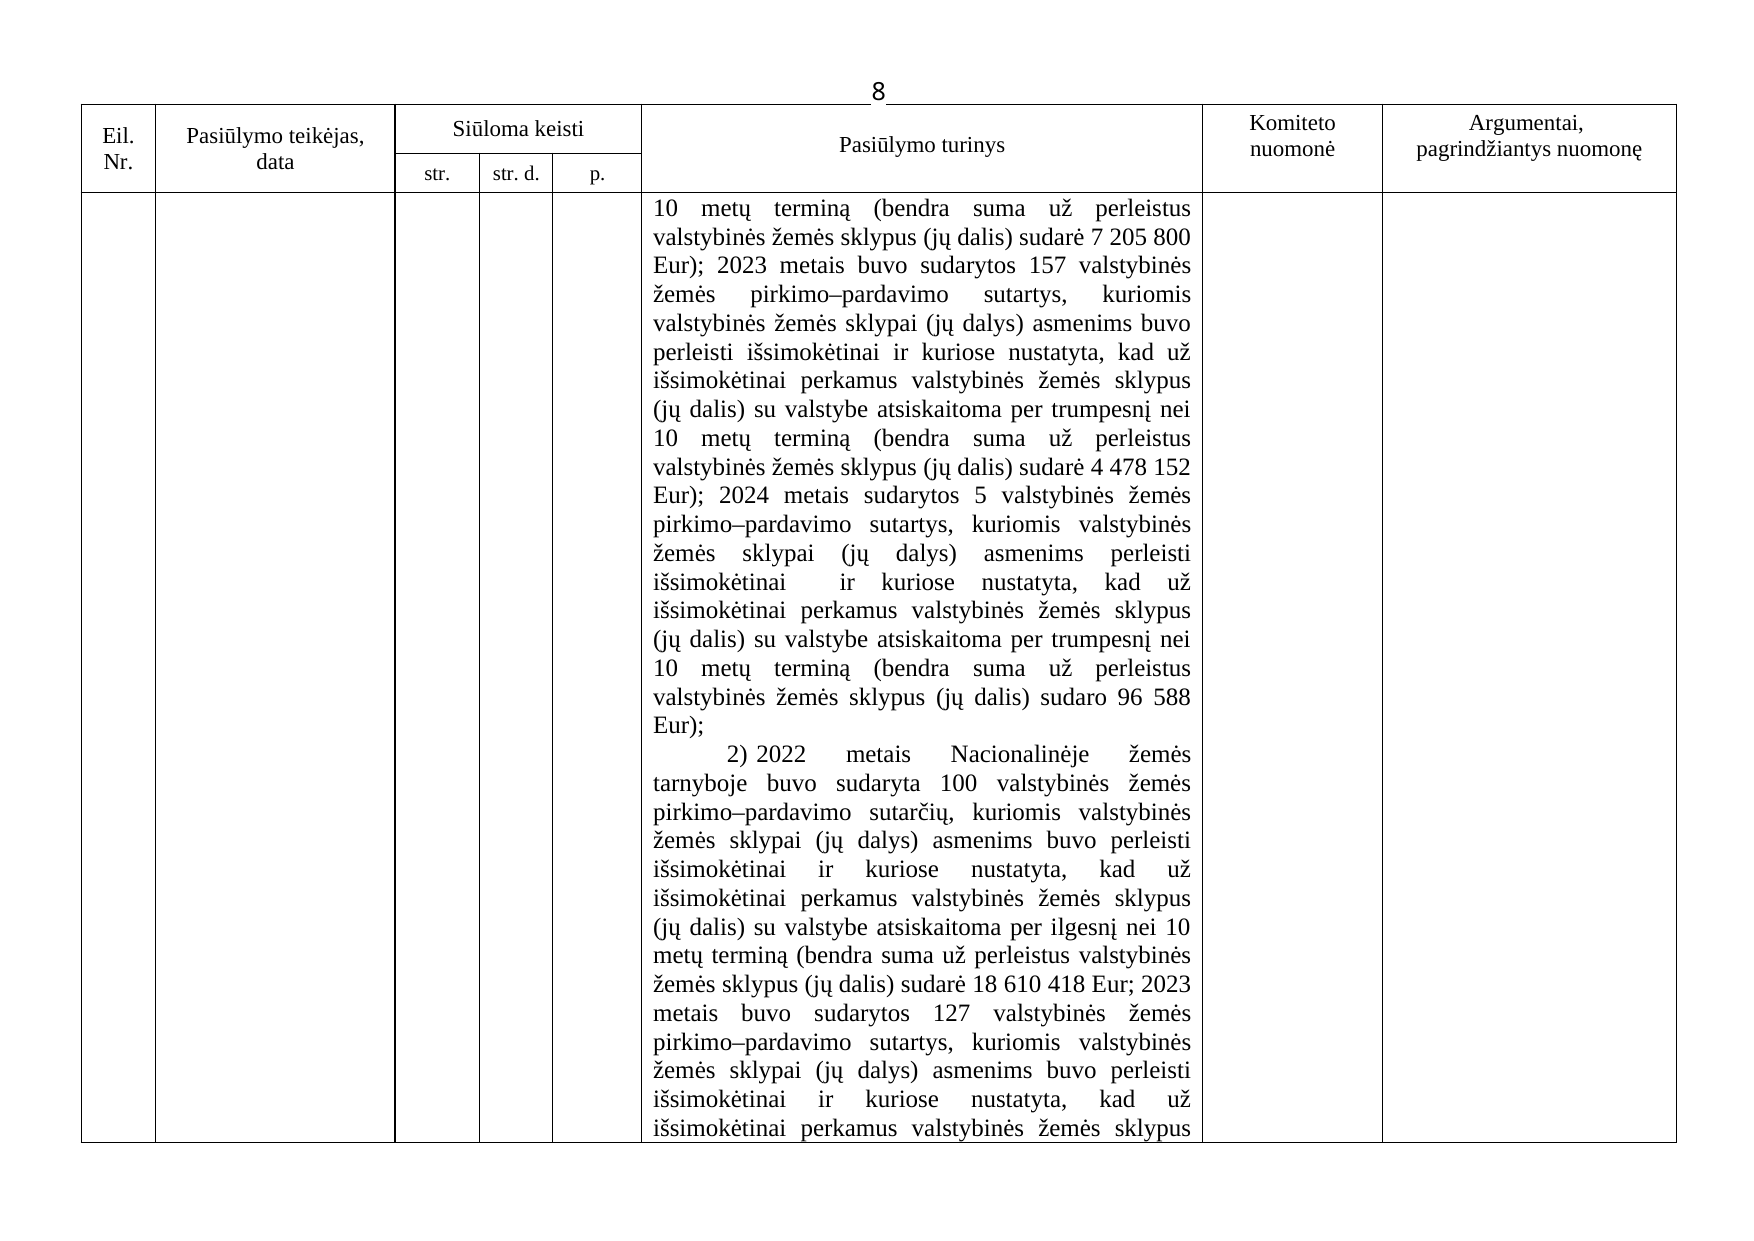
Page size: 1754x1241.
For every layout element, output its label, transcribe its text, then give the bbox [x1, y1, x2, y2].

table_cell [82, 193, 155, 1142]
table_cell 10 metų terminą (bendra suma už perleistus valstybinės žemės sklypus (jų dalis) sudarė 7 205 800 Eur); 2023 metais buvo sudarytos 157 valstybinės žemės pirkimo–pardavimo sutartys, kuriomis valstybinės žemės sklypai (jų dalys) asmenims buvo perleisti išsimokėtinai ir kuriose nustatyta, kad už išsimokėtinai perkamus valstybinės žemės sklypus (jų dalis) su valstybe atsiskaitoma per trumpesnį nei 10 metų terminą (bendra suma už perleistus valstybinės žemės sklypus (jų dalis) sudarė 4 478 152 Eur); 2024 metais sudarytos 5 valstybinės žemės pirkimo–pardavimo sutartys, kuriomis valstybinės žemės sklypai (jų dalys) asmenims perleisti išsimokėtinai ir kuriose nustatyta, kad už išsimokėtinai perkamus valstybinės žemės sklypus (jų dalis) su valstybe atsiskaitoma per trumpesnį nei 10 metų terminą (bendra suma už perleistus valstybinės žemės sklypus (jų dalis) sudaro 96 588 Eur); 2022 metais Nacionalinėje žemės tarnyboje buvo sudaryta 100 valstybinės žemės pirkimo–pardavimo sutarčių, kuriomis valstybinės žemės sklypai (jų dalys) asmenims buvo perleisti išsimokėtinai ir kuriose nustatyta, kad už išsimokėtinai perkamus valstybinės žemės sklypus (jų dalis) su valstybe atsiskaitoma per ilgesnį nei 10 metų terminą (bendra suma už perleistus valstybinės žemės sklypus (jų dalis) sudarė 18 610 418 Eur; 2023 metais buvo sudarytos 127 valstybinės žemės pirkimo–pardavimo sutartys, kuriomis valstybinės žemės sklypai (jų dalys) asmenims buvo perleisti išsimokėtinai ir kuriose nustatyta, kad už išsimokėtinai perkamus valstybinės žemės sklypus [642, 193, 1202, 1142]
table_cell [1203, 193, 1382, 1142]
table_cell [553, 193, 641, 1142]
table_header Pasiūlymo teikėjas, data [156, 105, 394, 192]
table_cell [396, 193, 479, 1142]
table_cell p. [553, 154, 641, 192]
table_header Pasiūlymo turinys [642, 105, 1202, 192]
table_cell [1383, 193, 1676, 1142]
table_cell [480, 193, 552, 1142]
table_cell str. d. [480, 154, 552, 192]
table_header Argumentai, pagrindžiantys nuomonę [1383, 105, 1676, 192]
table_header Komiteto nuomonė [1203, 105, 1382, 192]
table_header Siūloma keisti [396, 105, 641, 153]
table_header Eil. Nr. [82, 105, 155, 192]
table_cell str. [396, 154, 479, 192]
table_cell [156, 193, 394, 1142]
